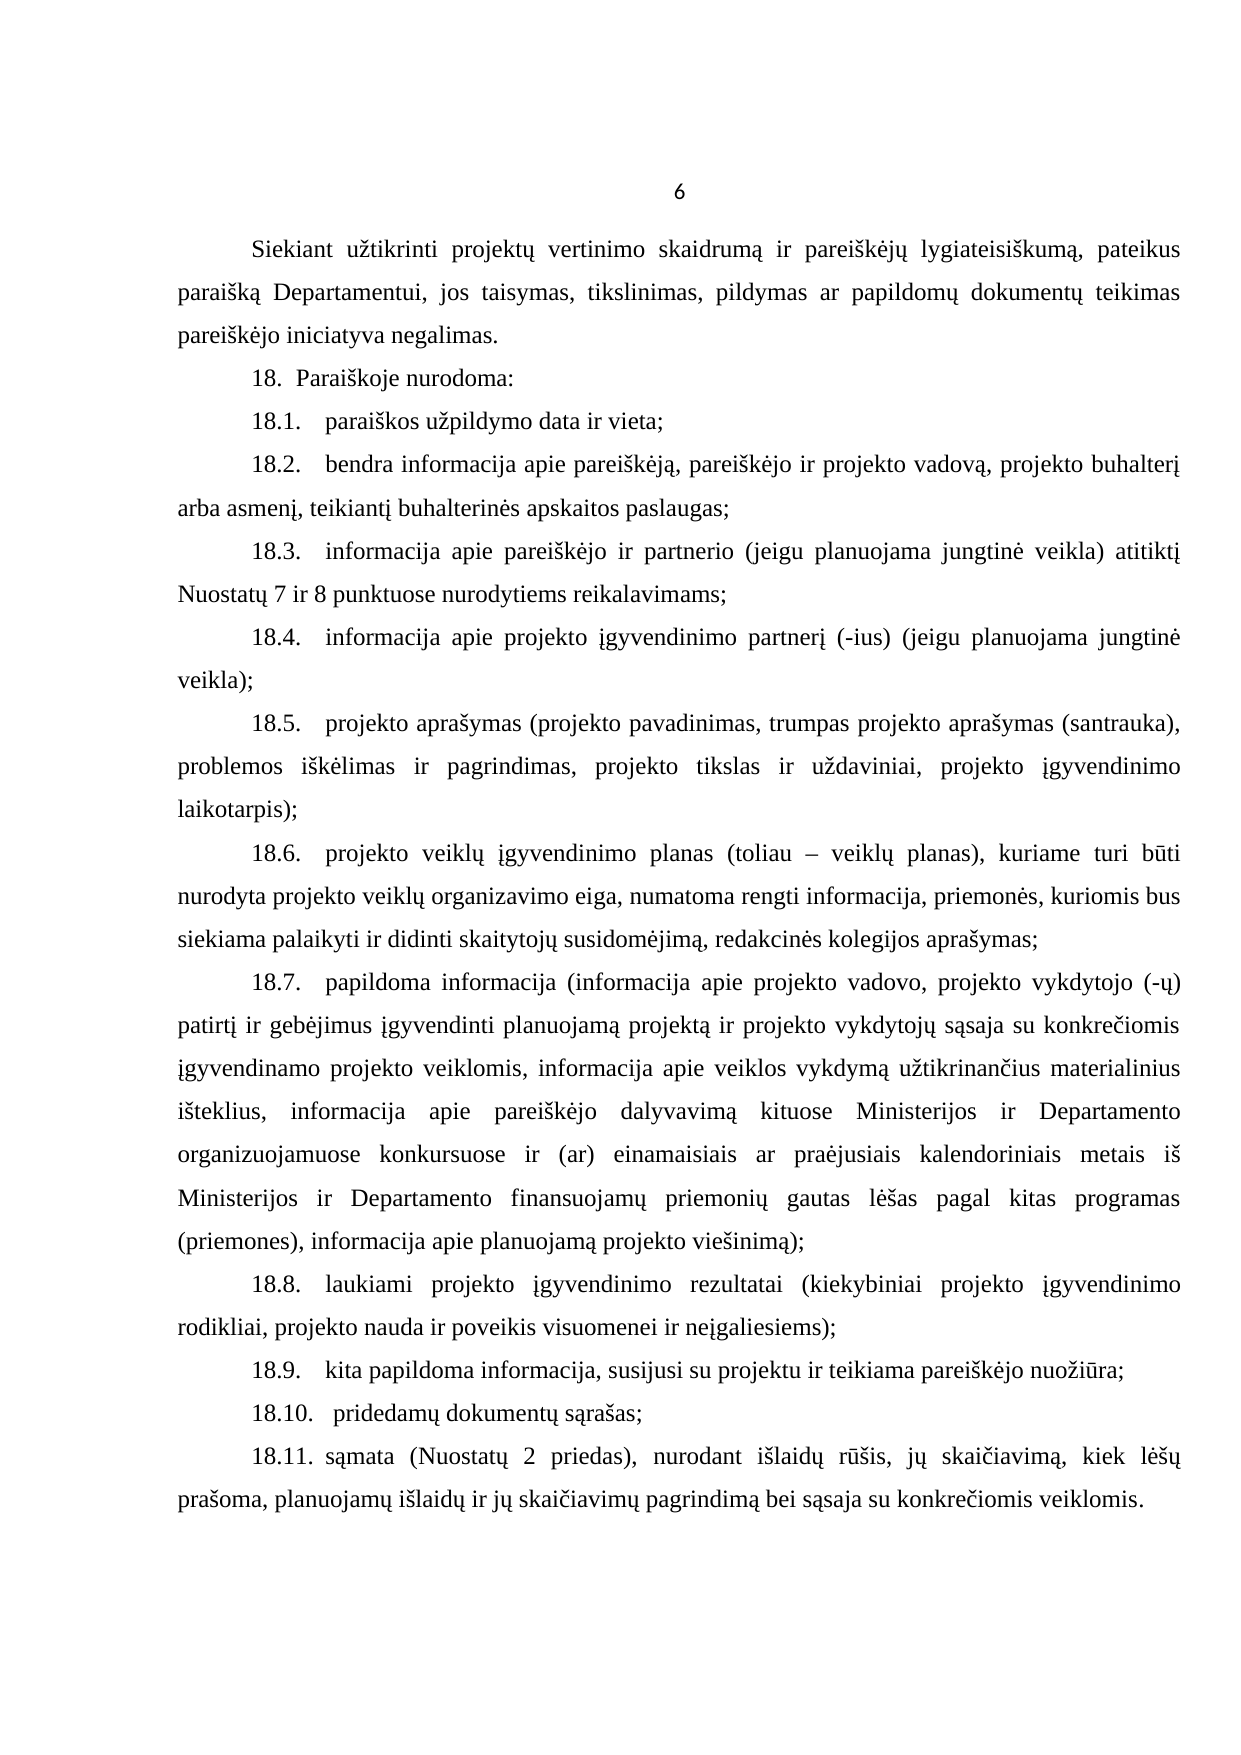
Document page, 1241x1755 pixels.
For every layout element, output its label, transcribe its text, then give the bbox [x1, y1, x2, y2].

text 18.2. bendra informacija apie pareiškėją, pareiškėjo ir projekto vadovą, projekto buhalterį arba asmenį, teikiantį buhalterinės apskaitos paslaugas; [177, 449, 1181, 521]
text 18.5. projekto aprašymas (projekto pavadinimas, trumpas projekto aprašymas (santrauka), problemos iškėlimas ir pagrindimas, projekto tikslas ir uždaviniai, projekto įgyvendinimo laikotarpis); [177, 708, 1181, 823]
text 18.11. sąmata (Nuostatų 2 priedas), nurodant išlaidų rūšis, jų skaičiavimą, kiek lėšų prašoma, planuojamų išlaidų ir jų skaičiavimų pagrindimą bei sąsaja su konkrečiomis veiklomis. [177, 1441, 1181, 1513]
text 18.3. informacija apie pareiškėjo ir partnerio (jeigu planuojama jungtinė veikla) atitiktį Nuostatų 7 ir 8 punktuose nurodytiems reikalavimams; [177, 536, 1181, 608]
text 18.4. informacija apie projekto įgyvendinimo partnerį (-ius) (jeigu planuojama jungtinė veikla); [177, 622, 1181, 694]
text 18. Paraiškoje nurodoma: [177, 363, 1181, 392]
text 18.7. papildoma informacija (informacija apie projekto vadovo, projekto vykdytojo (-ų) patirtį ir gebėjimus įgyvendinti planuojamą projektą ir projekto vykdytojų sąsaja su konkrečiomis įgyvendinamo projekto veiklomis, informacija apie veiklos vykdymą užtikrinančius materialinius išteklius, informacija apie pareiškėjo dalyvavimą kituose Ministerijos ir Departamento organizuojamuose konkursuose ir (ar) einamaisiais ar praėjusiais kalendoriniais metais iš Ministerijos ir Departamento finansuojamų priemonių gautas lėšas pagal kitas programas (priemones), informacija apie planuojamą projekto viešinimą); [177, 967, 1181, 1254]
text 18.1. paraiškos užpildymo data ir vieta; [251, 406, 1181, 435]
text 18.10. pridedamų dokumentų sąrašas; [251, 1398, 1181, 1427]
text 18.9. kita papildoma informacija, susijusi su projektu ir teikiama pareiškėjo nuožiūra; [251, 1355, 1181, 1384]
text 18.6. projekto veiklų įgyvendinimo planas (toliau – veiklų planas), kuriame turi būti nurodyta projekto veiklų organizavimo eiga, numatoma rengti informacija, priemonės, kuriomis bus siekiama palaikyti ir didinti skaitytojų susidomėjimą, redakcinės kolegijos aprašymas; [177, 838, 1181, 953]
text 18.8. laukiami projekto įgyvendinimo rezultatai (kiekybiniai projekto įgyvendinimo rodikliai, projekto nauda ir poveikis visuomenei ir neįgaliesiems); [177, 1269, 1181, 1341]
text Siekiant užtikrinti projektų vertinimo skaidrumą ir pareiškėjų lygiateisiškumą, pateikus paraišką Departamentui, jos taisymas, tikslinimas, pildymas ar papildomų dokumentų teikimas pareiškėjo iniciatyva negalimas. [177, 234, 1181, 349]
